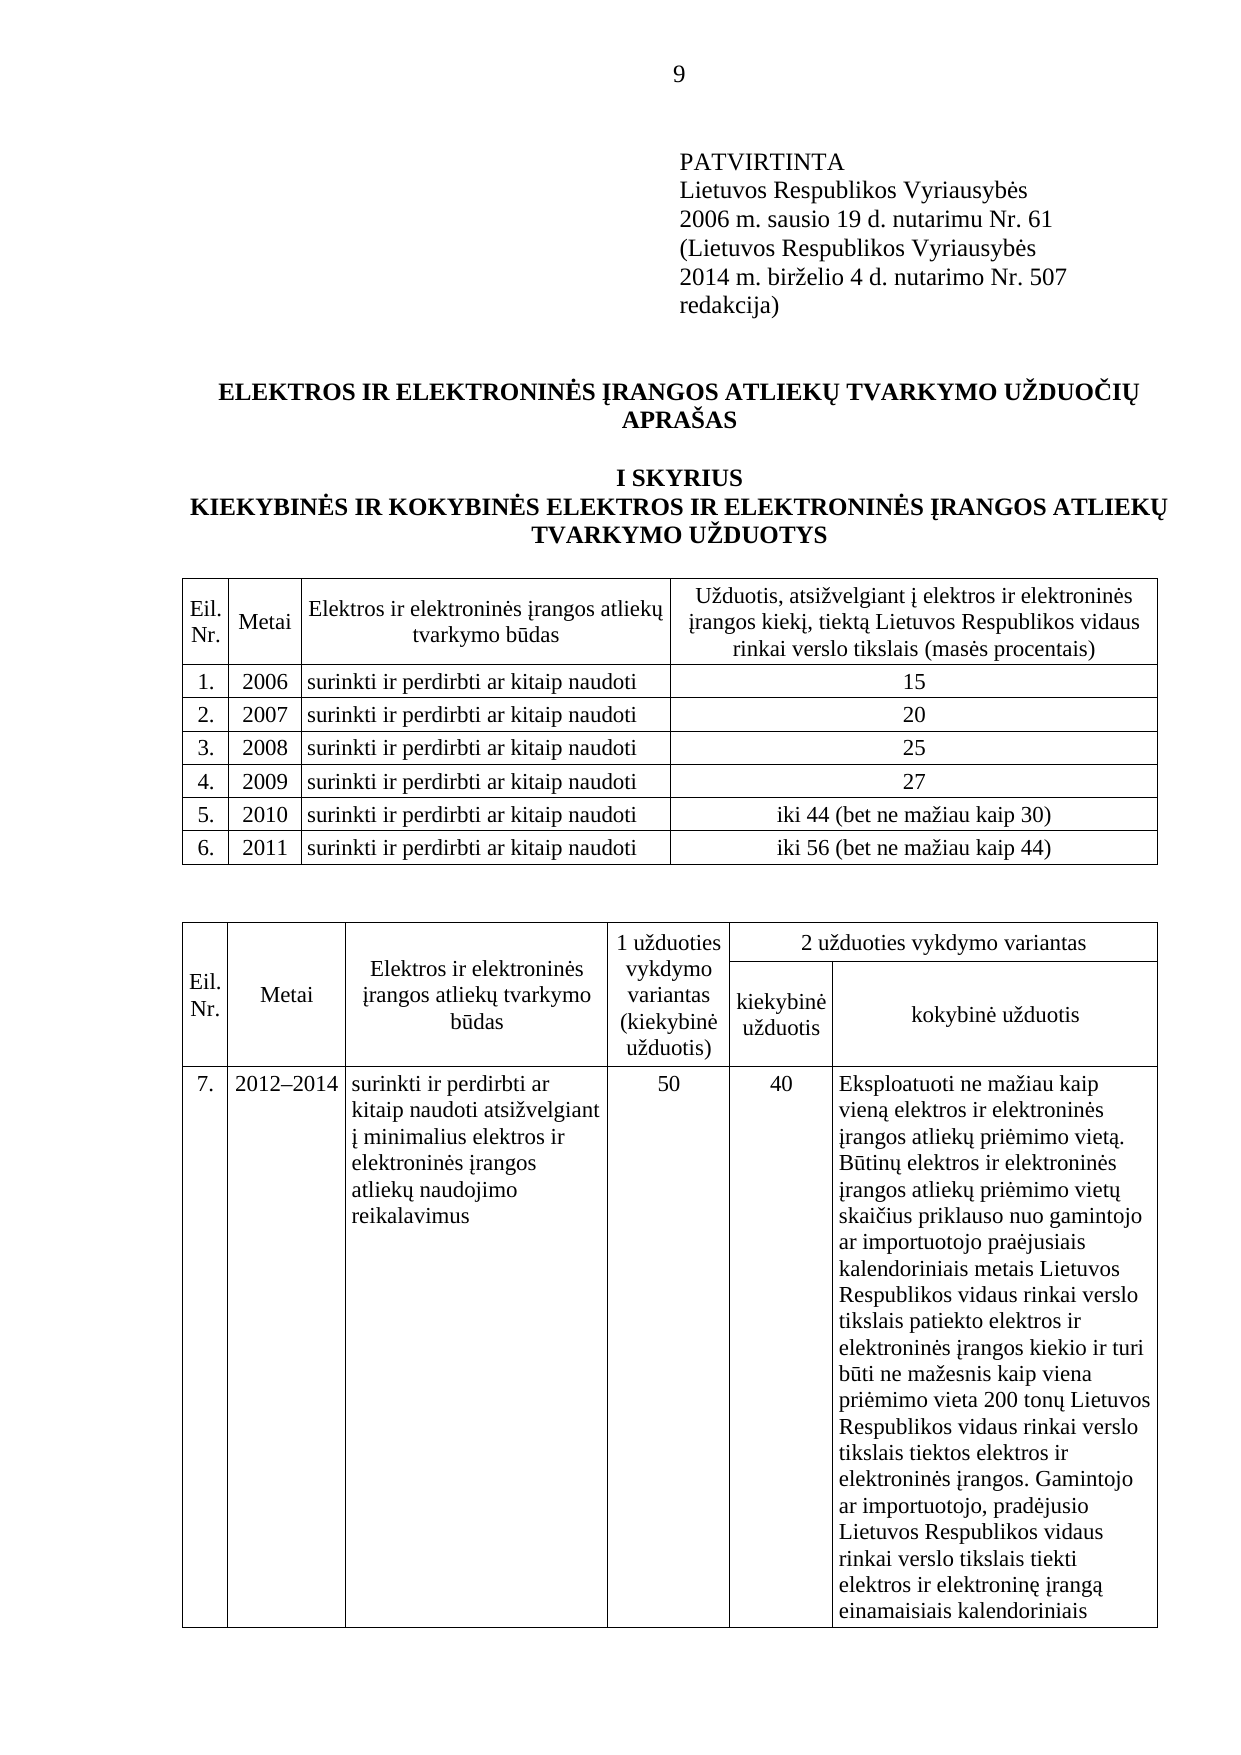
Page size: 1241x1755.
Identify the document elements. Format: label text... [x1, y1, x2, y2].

table_cell surinkti ir perdirbti ar kitaip naudoti [302, 798, 670, 830]
table_header Metai [228, 923, 345, 1066]
table_header Metai [229, 579, 301, 664]
table_cell surinkti ir perdirbti ar kitaip naudoti [302, 765, 670, 797]
table_cell 2. [183, 698, 228, 731]
table_cell Eksploatuoti ne mažiau kaip vieną elektros ir elektroninės įrangos atliekų priėmimo vietą. Būtinų elektros ir elektroninės įrangos atliekų priėmimo vietų skaičius priklauso nuo gamintojo ar importuotojo praėjusiais kalendoriniais metais Lietuvos Respublikos vidaus rinkai verslo tikslais patiekto elektros ir elektroninės įrangos kiekio ir turi būti ne mažesnis kaip viena priėmimo vieta 200 tonų Lietuvos Respublikos vidaus rinkai verslo tikslais tiektos elektros ir elektroninės įrangos. Gamintojo ar importuotojo, pradėjusio Lietuvos Respublikos vidaus rinkai verslo tikslais tiekti elektros ir elektroninę įrangą einamaisiais kalendoriniais [833, 1067, 1157, 1627]
table_cell 2011 [229, 831, 301, 863]
table_header Eil. Nr. [183, 923, 227, 1066]
table_cell 3. [183, 732, 228, 764]
text I SKYRIUS [177, 463, 1181, 492]
table_cell 2009 [229, 765, 301, 797]
table_cell 5. [183, 798, 228, 830]
table_cell surinkti ir perdirbti ar kitaip naudoti [302, 665, 670, 697]
table_cell 50 [608, 1067, 729, 1627]
table_cell 20 [671, 698, 1157, 731]
table_cell 40 [730, 1067, 832, 1627]
table_cell 7. [183, 1067, 227, 1627]
table_header Elektros ir elektroninės įrangos atliekų tvarkymo būdas [302, 579, 670, 664]
table_header Eil. Nr. [183, 579, 228, 664]
table_cell 2012–2014 [228, 1067, 345, 1627]
table_header Užduotis, atsižvelgiant į elektros ir elektroninės įrangos kiekį, tiektą Lietuvos Respublikos vidaus rinkai verslo tikslais (masės procentais) [671, 579, 1157, 664]
table_cell 2006 [229, 665, 301, 697]
table_cell surinkti ir perdirbti ar kitaip naudoti [302, 831, 670, 863]
text KIEKYBINĖS IR KOKYBINĖS ELEKTROS IR ELEKTRONINĖS ĮRANGOS ATLIEKŲ TVARKYMO UŽDUOTYS [177, 492, 1181, 549]
table_cell 4. [183, 765, 228, 797]
table_header 2 užduoties vykdymo variantas [730, 923, 1157, 961]
table_cell surinkti ir perdirbti ar kitaip naudoti [302, 732, 670, 764]
text ELEKTROS IR ELEKTRONINĖS ĮRANGOS ATLIEKŲ TVARKYMO UŽDUOČIŲ APRAŠAS [177, 377, 1181, 434]
table_header 1 užduoties vykdymo variantas (kiekybinė užduotis) [608, 923, 729, 1066]
table_cell 27 [671, 765, 1157, 797]
table_cell iki 56 (bet ne mažiau kaip 44) [671, 831, 1157, 863]
table_cell 6. [183, 831, 228, 863]
table_cell 15 [671, 665, 1157, 697]
text PATVIRTINTA Lietuvos Respublikos Vyriausybės 2006 m. sausio 19 d. nutarimu Nr. 61 (Lietuvos Respublikos Vyriausybės 2014 m. birželio 4 d. nutarimo Nr. 507 [679, 147, 1181, 291]
table_cell kokybinė užduotis [833, 962, 1157, 1066]
table_cell 1. [183, 665, 228, 697]
table_cell surinkti ir perdirbti ar kitaip naudoti atsižvelgiant į minimalius elektros ir elektroninės įrangos atliekų naudojimo reikalavimus [346, 1067, 607, 1627]
table_cell 25 [671, 732, 1157, 764]
table_cell 2008 [229, 732, 301, 764]
table_cell 2007 [229, 698, 301, 731]
table_header Elektros ir elektroninės įrangos atliekų tvarkymo būdas [346, 923, 607, 1066]
text redakcija) [679, 291, 1181, 319]
table_cell iki 44 (bet ne mažiau kaip 30) [671, 798, 1157, 830]
table_cell kiekybinė užduotis [730, 962, 832, 1066]
table_cell 2010 [229, 798, 301, 830]
table_cell surinkti ir perdirbti ar kitaip naudoti [302, 698, 670, 731]
